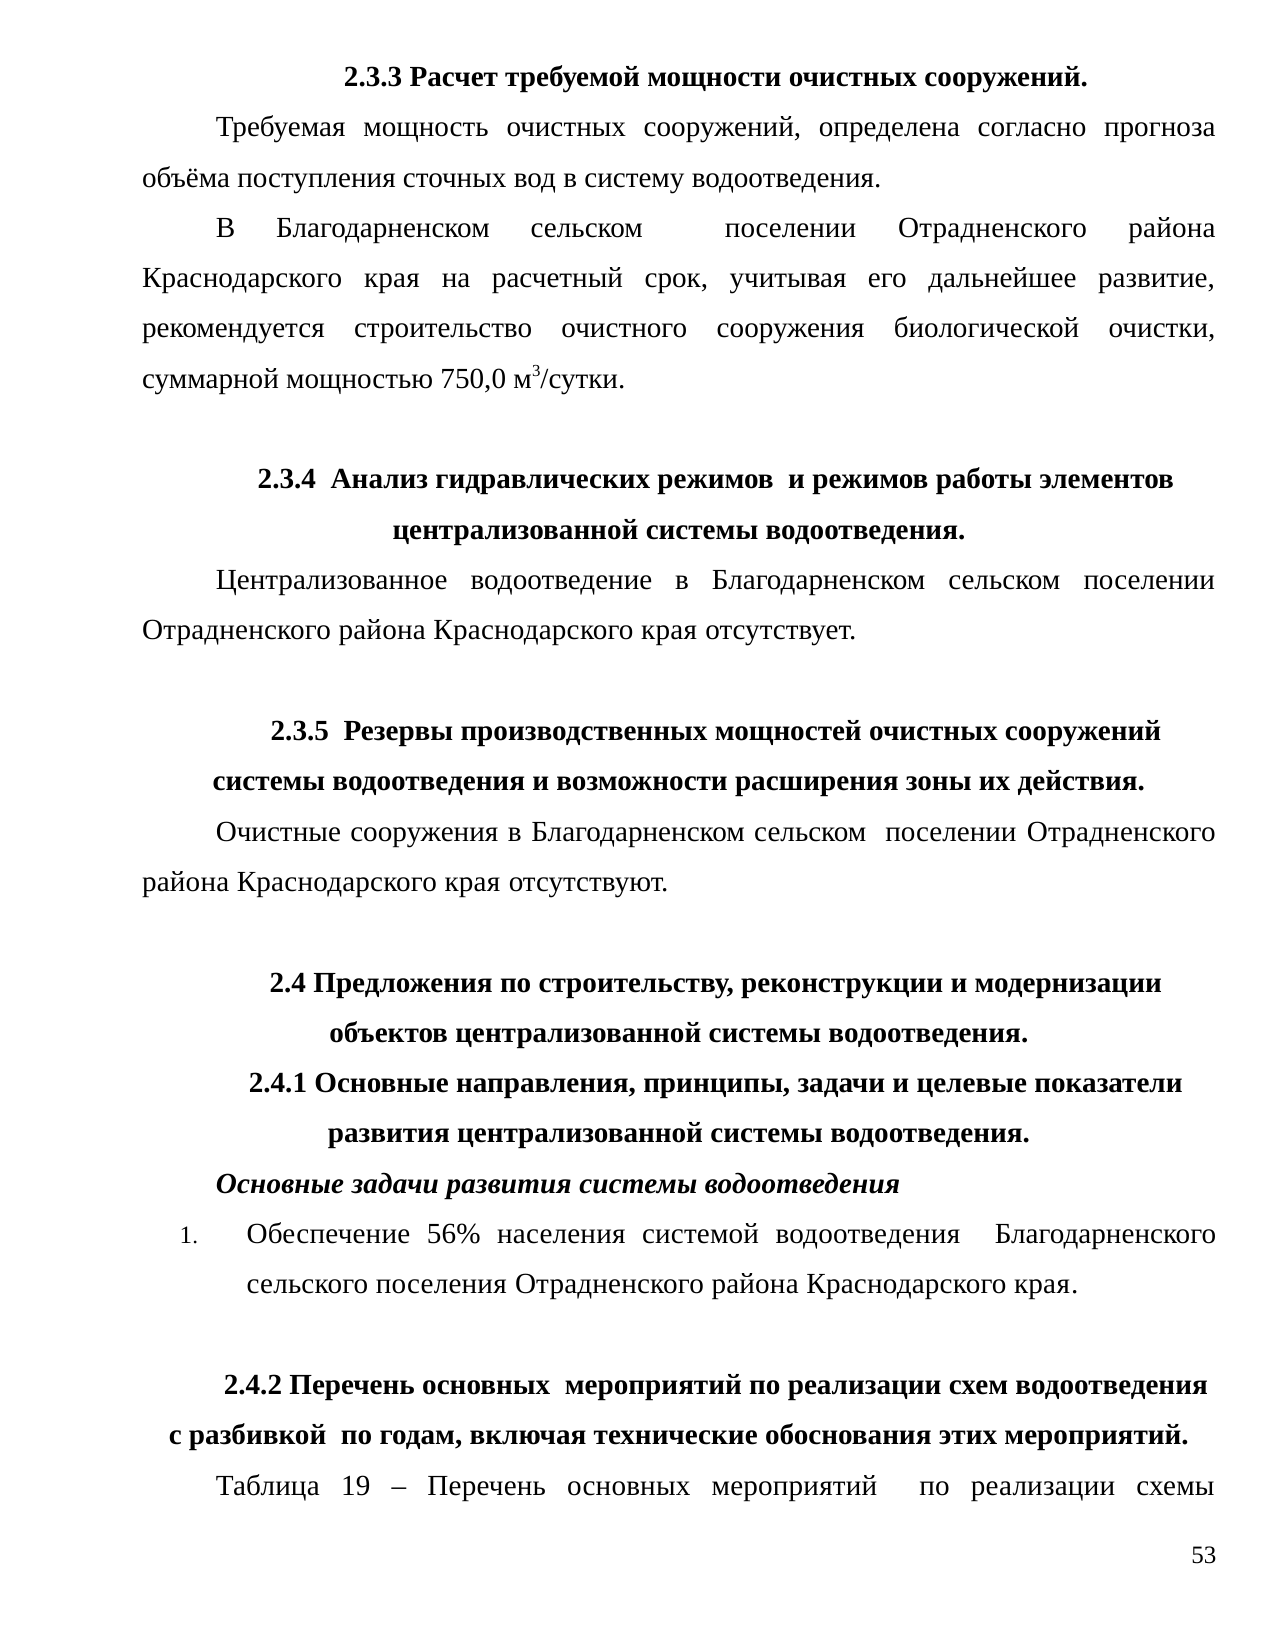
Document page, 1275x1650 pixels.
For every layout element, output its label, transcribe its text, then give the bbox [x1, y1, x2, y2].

text Очистные сооружения в Благодарненском сельском поселении Отрадненского района Краснодарского края отсутствуют. [142, 814, 1216, 898]
list Обеспечение 56% населения системой водоотведения Благодарненского сельского поселения Отрадненского района Краснодарского края. [179, 1216, 1216, 1300]
text В Благодарненском сельском поселении Отрадненского района Краснодарского края на расчетный срок, учитывая его дальнейшее развитие, рекомендуется строительство очистного сооружения биологической очистки, суммарной мощностью 750,0 м3/сутки. [142, 210, 1216, 394]
subtitle 2.3.3 Расчет требуемой мощности очистных сооружений. [142, 59, 1216, 93]
subtitle 2.4.2 Перечень основных мероприятий по реализации схем водоотведения с разбивкой по годам, включая технические обоснования этих мероприятий. [142, 1367, 1216, 1451]
text Таблица 19 – Перечень основных мероприятий по реализации схемы [142, 1468, 1216, 1501]
text Централизованное водоотведение в Благодарненском сельском поселении Отрадненского района Краснодарского края отсутствует. [142, 562, 1216, 646]
text Требуемая мощность очистных сооружений, определена согласно прогноза объёма поступления сточных вод в систему водоотведения. [142, 109, 1216, 193]
subtitle 2.3.4 Анализ гидравлических режимов и режимов работы элементов централизованной системы водоотведения. [142, 462, 1216, 545]
subtitle 2.3.5 Резервы производственных мощностей очистных сооружений системы водоотведения и возможности расширения зоны их действия. [142, 713, 1216, 797]
subtitle 2.4 Предложения по строительству, реконструкции и модернизации объектов централизованной системы водоотведения. [142, 965, 1216, 1048]
text Основные задачи развития системы водоотведения [142, 1166, 1216, 1199]
subtitle 2.4.1 Основные направления, принципы, задачи и целевые показатели развития централизованной системы водоотведения. [142, 1065, 1216, 1149]
